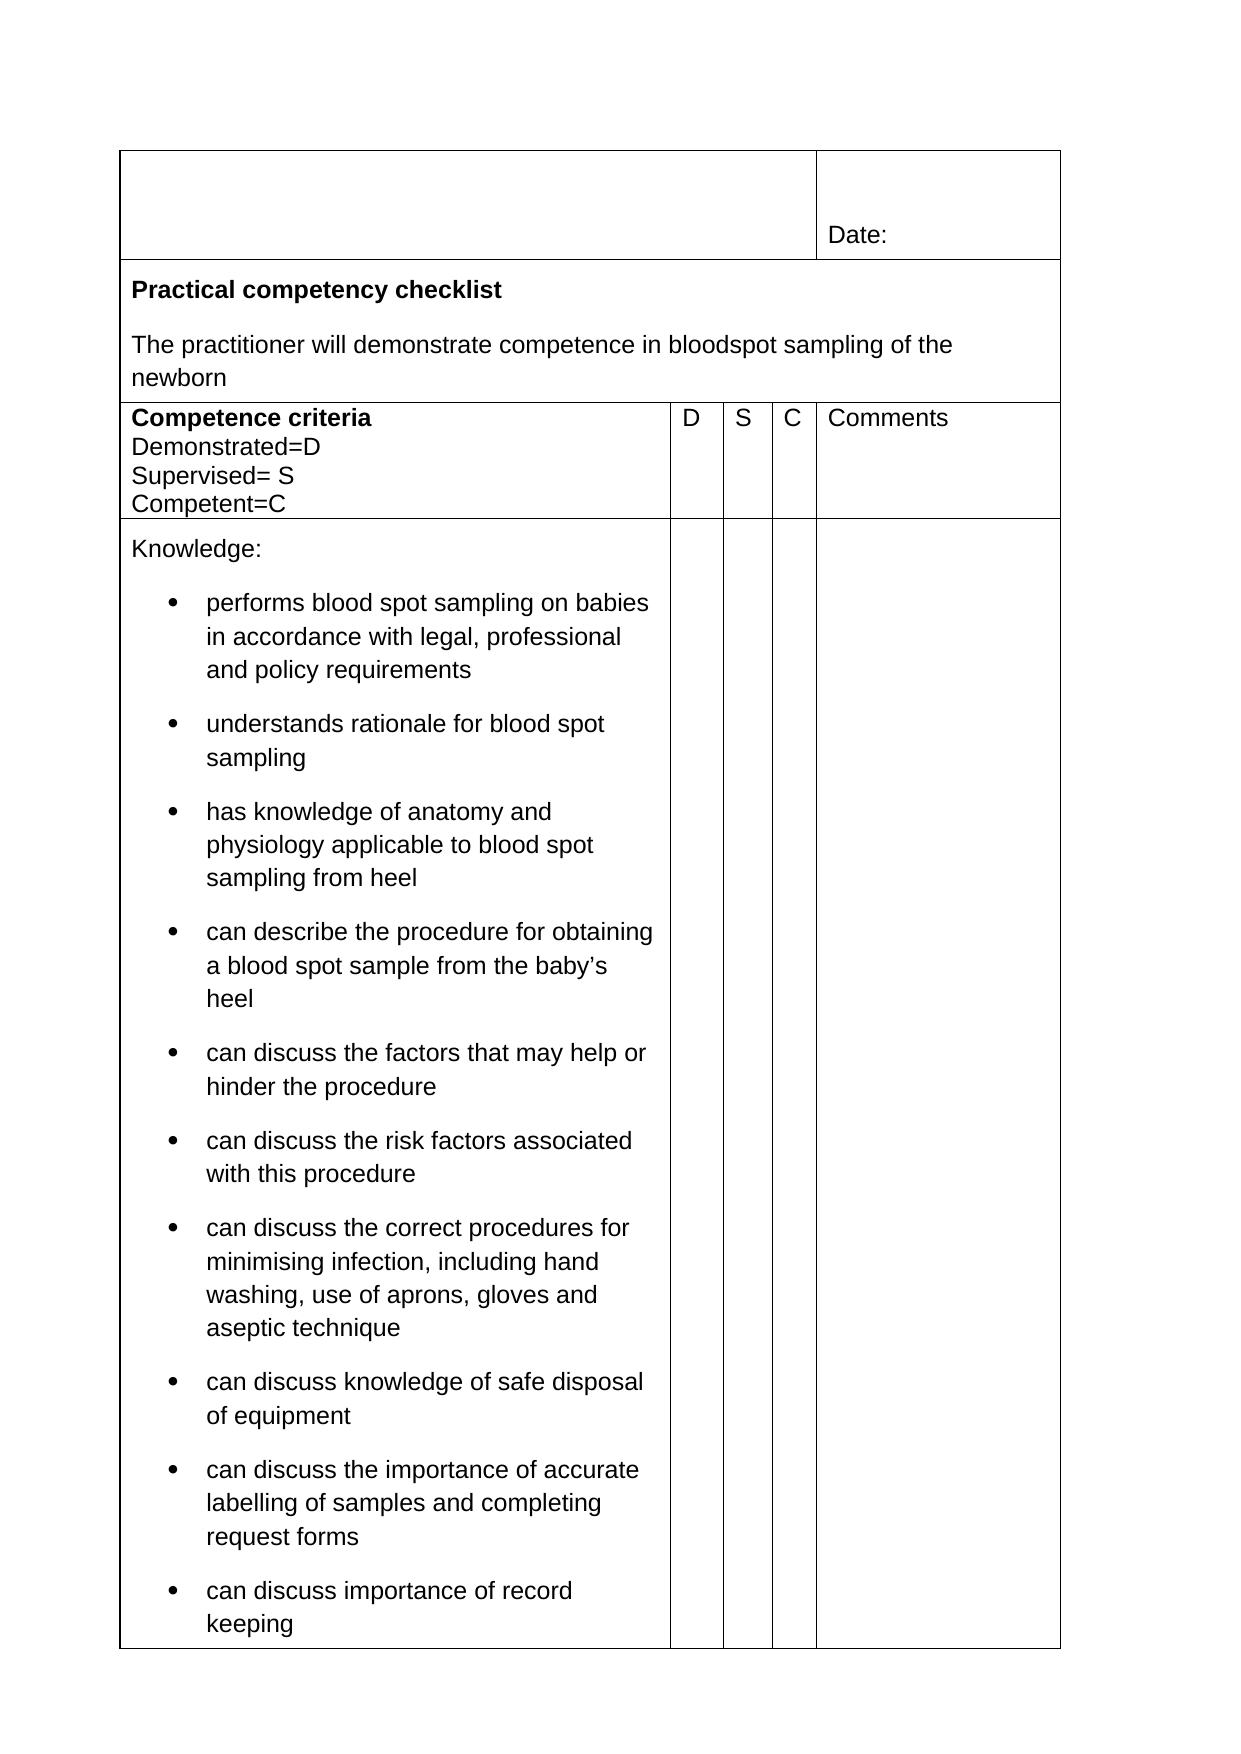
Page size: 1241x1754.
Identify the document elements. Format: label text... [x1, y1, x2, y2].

table_cell [817, 519, 1060, 1648]
table_cell [724, 519, 772, 1648]
table_cell Date: [817, 151, 1060, 259]
table_cell Practical competency checklist The practitioner will demonstrate competence in bloodspot sampling of the newborn [121, 260, 1060, 402]
table_cell D [671, 403, 723, 518]
table_cell S [724, 403, 772, 518]
table_cell [773, 519, 816, 1648]
table_cell [121, 151, 816, 259]
table_cell C [773, 403, 816, 518]
table_cell [671, 519, 723, 1648]
table_cell Knowledge: performs blood spot sampling on babies in accordance with legal, professional and policy requirements understands rationale for blood spot sampling has knowledge of anatomy and physiology applicable to blood spot sampling from heel can describe the procedure for obtaining a blood spot sample from the baby’s heel can discuss the factors that may help or hinder the procedure can discuss the risk factors associated with this procedure can discuss the correct procedures for minimising infection, including hand washing, use of aprons, gloves and aseptic technique can discuss knowledge of safe disposal of equipment can discuss the importance of accurate labelling of samples and completing request forms can discuss importance of record keeping Practice: identifies the patient correctly explains the rationale for the procedure to the parents explains residual blood spots and research contact gains informed consent from the parents and documents appropriately selects appropriate equipment and blood collection device washes hands, wears gloves positions the baby appropriately, recommending comfort measures, for example breastfeeding, engaging in face to face contact, voice and touch inspects the foot and, avoiding underlying nerves and bone, selects the best site on the heel cleans the site with tepid plain water and leaves foot to dry for at least 30 seconds with the non-dominant hand, holds the ankle with the foot flexed pierces the skin with an appropriate newborn automated lancet (penetrative depth of less than 2mm for term infants) and disposes of the lancet directly in the sharps bin allows the blood to form into large drops, then collects blood as required without touching the card with the baby’s heel fills circles completely by natural flow, one spot of blood to each circle, ensuring the blood seeps through to the back of the card while avoiding layering of blood allows the blood spot card to dry completely before placing it in the glassine envelope applies pressure to the site using a cotton wool ball and applies a plaster if necessary encourages parents to calm baby documents accurately in appropriate records accurately labels the samples, ensures details match the request form and ensures despatch within 24 hours is aware that both hospital code and sample taker code (if applicable) should be added to sample card [121, 519, 670, 1648]
table_cell Comments [817, 403, 1060, 518]
table_cell Competence criteria Demonstrated=D Supervised= S Competent=C [121, 403, 670, 518]
